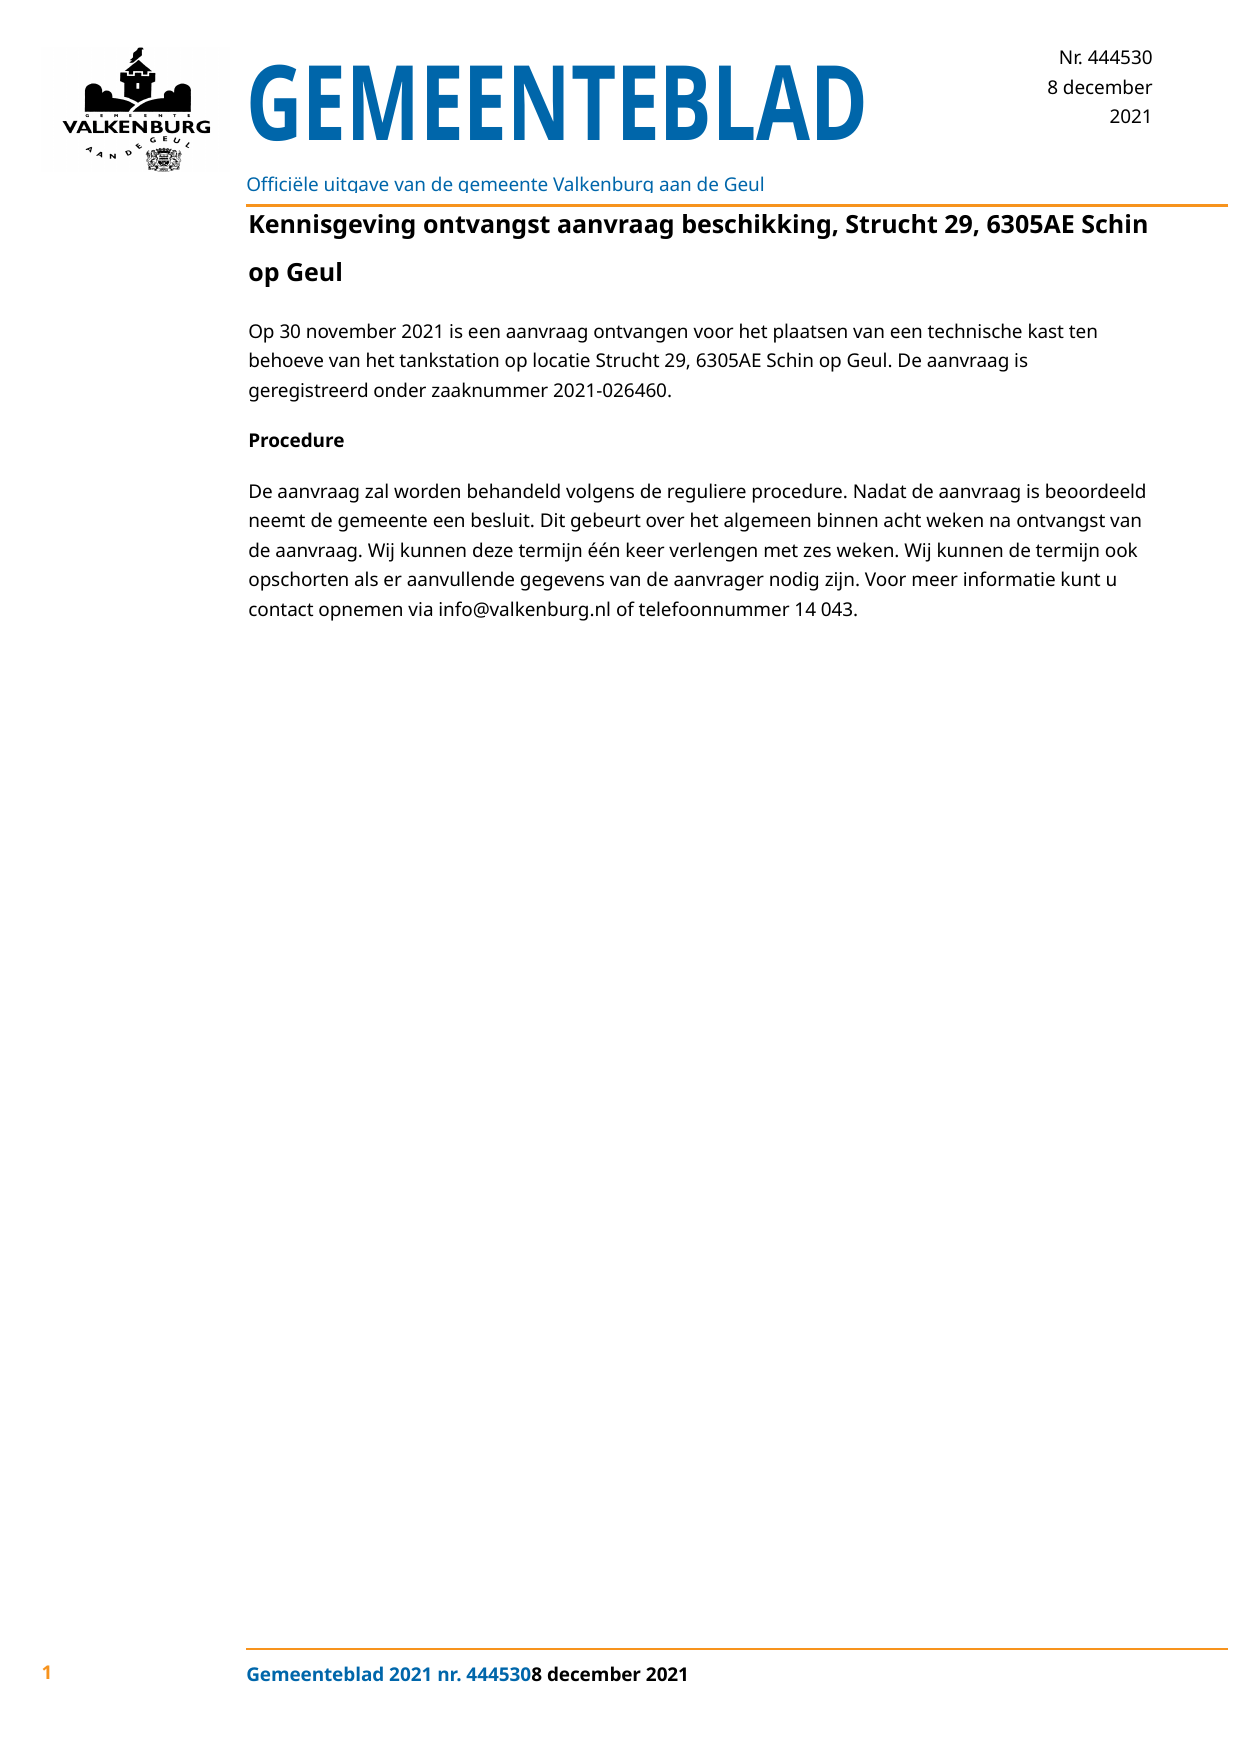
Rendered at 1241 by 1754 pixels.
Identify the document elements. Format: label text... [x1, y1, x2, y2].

picture [41, 47, 231, 172]
text Kennisgeving ontvangst aanvraag beschikking, Strucht 29, 6305AE Schin op Geul [248, 207, 1152, 288]
text Procedure [248, 427, 1152, 453]
text Op 30 november 2021 is een aanvraag ontvangen voor het plaatsen van een technische kast ten behoeve van het tankstation op locatie Strucht 29, 6305AE Schin op Geul. De aanvraag is geregistreerd onder zaaknummer 2021-026460. [248, 318, 1152, 403]
text De aanvraag zal worden behandeld volgens de reguliere procedure. Nadat de aanvraag is beoordeeld neemt de gemeente een besluit. Dit gebeurt over het algemeen binnen acht weken na ontvangst van de aanvraag. Wij kunnen deze termijn één keer verlengen met zes weken. Wij kunnen de termijn ook opschorten als er aanvullende gegevens van de aanvrager nodig zijn. Voor meer informatie kunt u contact opnemen via info@valkenburg.nl of telefoonnummer 14 043. [248, 478, 1152, 622]
